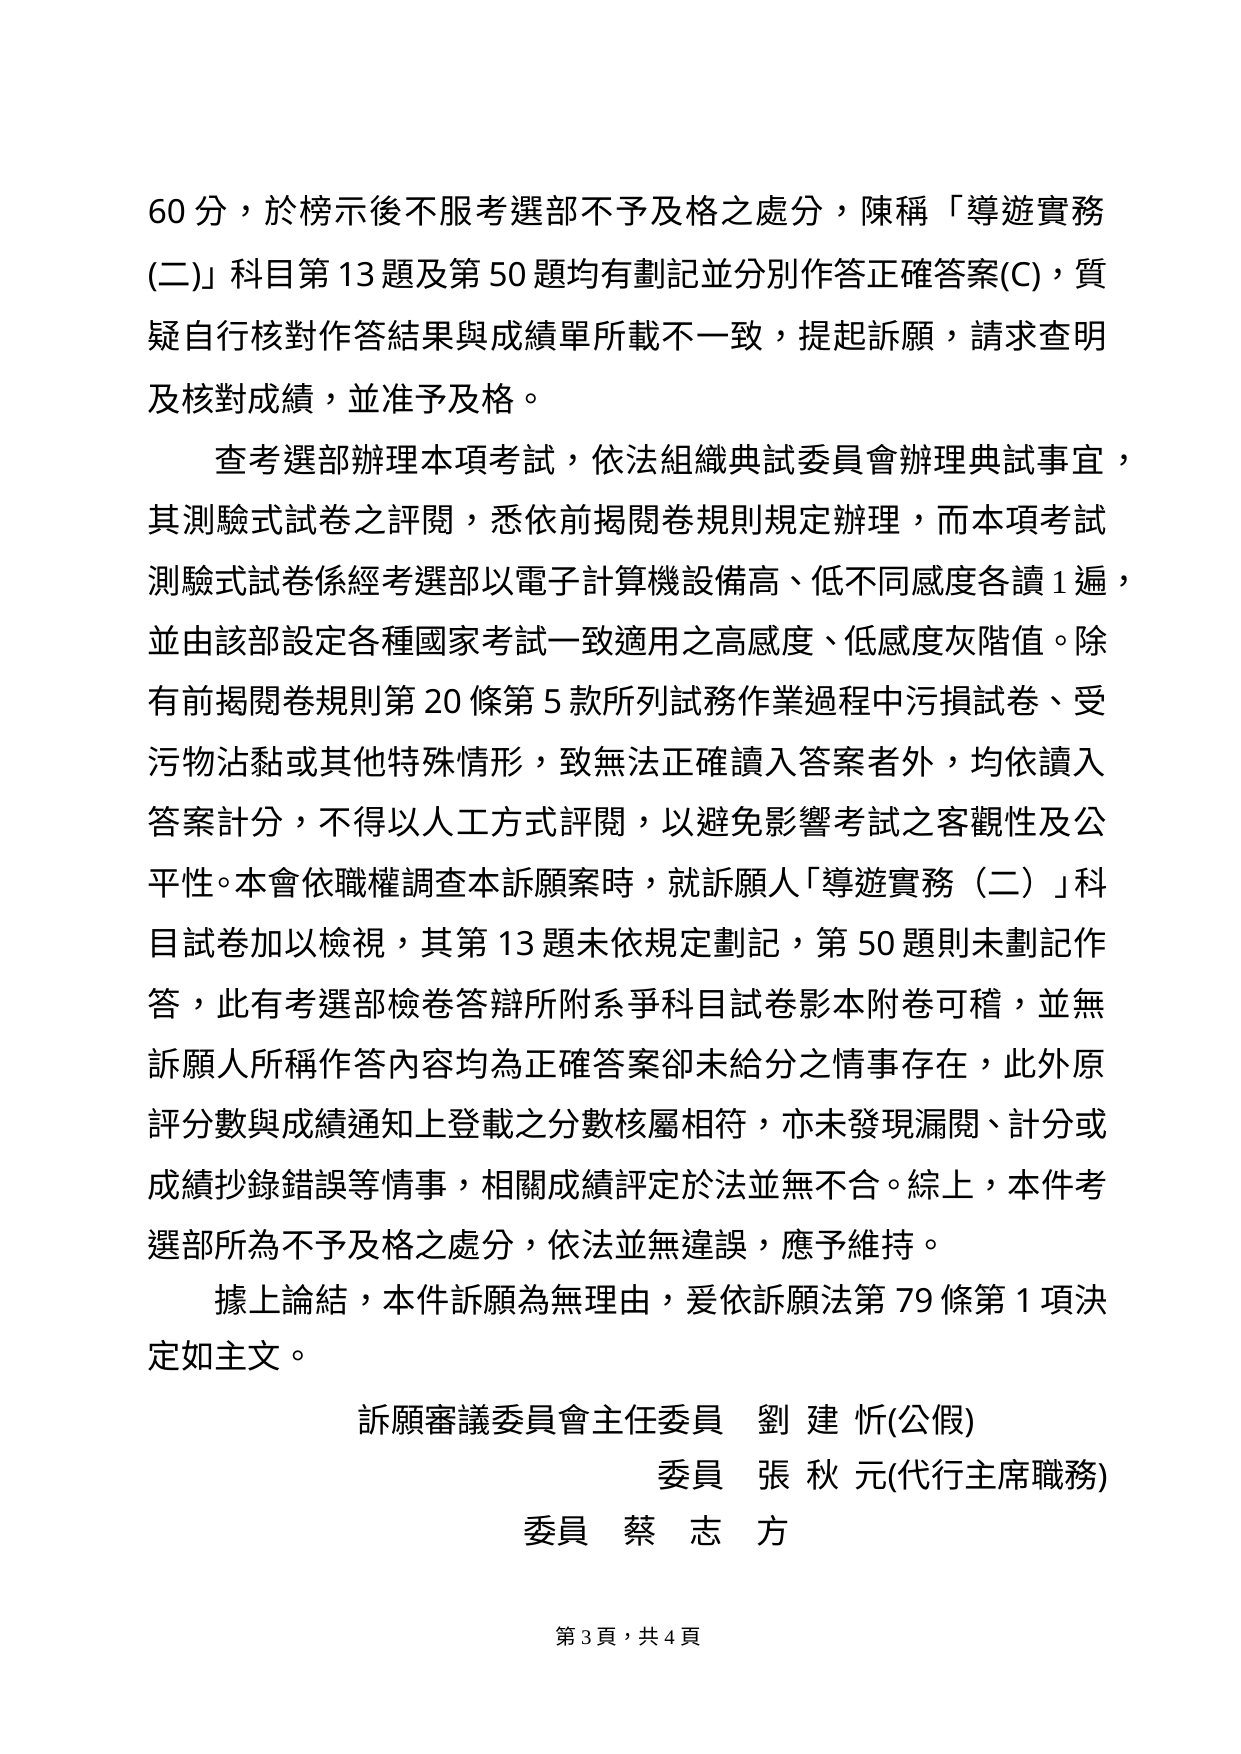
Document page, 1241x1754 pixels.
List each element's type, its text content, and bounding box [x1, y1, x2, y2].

text 查考選部辦理本項考試，依法組織典試委員會辦理典試事宜，其測驗式試卷之評閱，悉依前揭閱卷規則規定辦理，而本項考試測驗式試卷係經考選部以電子計算機設備高、低不同感度各讀1遍，並由該部設定各種國家考試一致適用之高感度、低感度灰階值。除有前揭閱卷規則第20條第5款所列試務作業過程中污損試卷、受污物沾黏或其他特殊情形，致無法正確讀入答案者外，均依讀入答案計分，不得以人工方式評閱，以避免影響考試之客觀性及公平性。本會依職權調查本訴願案時，就訴願人「導遊實務（二）」科目試卷加以檢視，其第13題未依規定劃記，第50題則未劃記作答，此有考選部檢卷答辯所附系爭科目試卷影本附卷可稽，並無訴願人所稱作答內容均為正確答案卻未給分之情事存在，此外原評分數與成績通知上登載之分數核屬相符，亦未發現漏閱、計分或成績抄錄錯誤等情事，相關成績評定於法並無不合。綜上，本件考選部所為不予及格之處分，依法並無違誤，應予維持。 [148, 424, 1107, 1270]
text 委員 張 秋 元(代行主席職務) [148, 1445, 1107, 1501]
text 委員 蔡 志 方 [148, 1501, 974, 1557]
text 訴願審議委員會主任委員 劉 建 忻(公假) [148, 1382, 974, 1445]
text 據上論結，本件訴願為無理由，爰依訴願法第79條第1項決定如主文。 [148, 1270, 1107, 1382]
text 60分，於榜示後不服考選部不予及格之處分，陳稱「導遊實務(二)」科目第13題及第50題均有劃記並分別作答正確答案(C)，質疑自行核對作答結果與成績單所載不一致，提起訴願，請求查明及核對成績，並准予及格。 [148, 174, 1107, 424]
